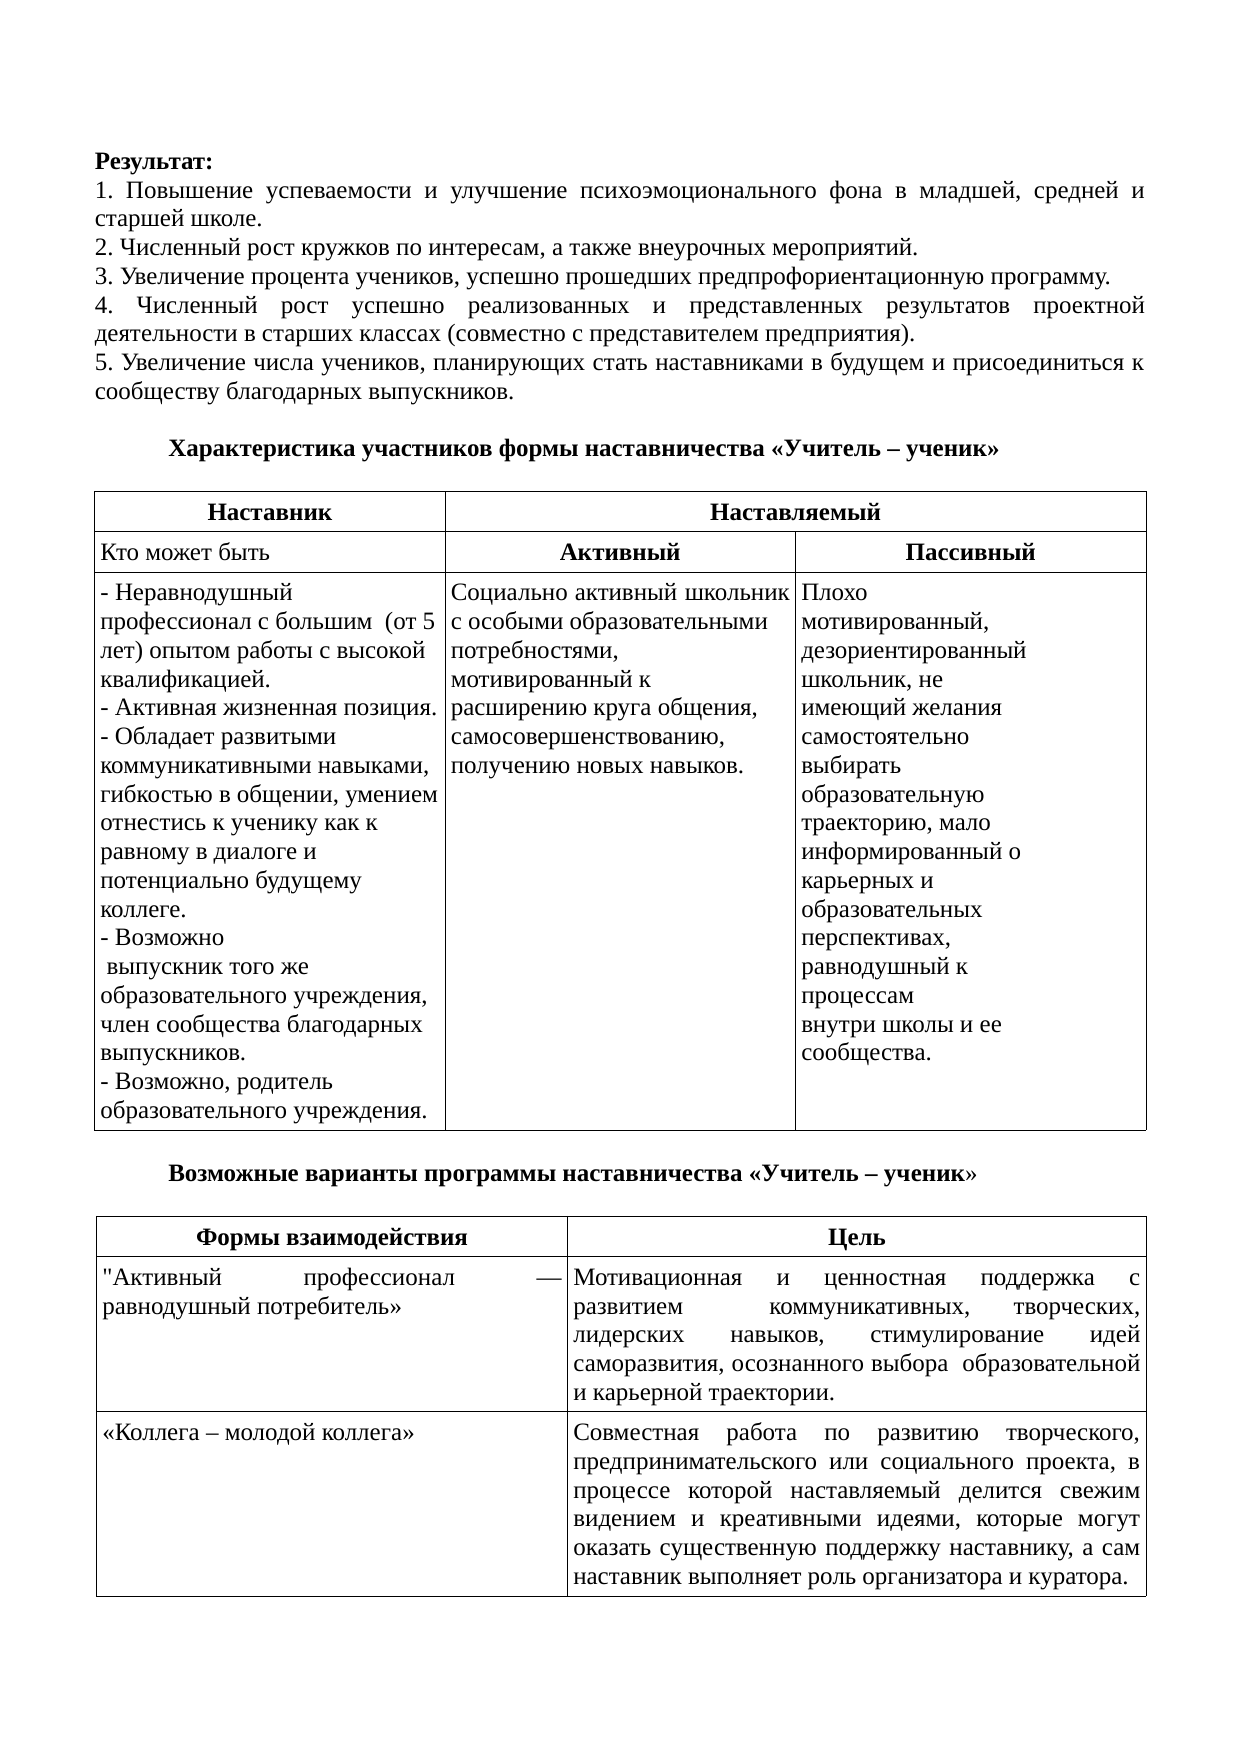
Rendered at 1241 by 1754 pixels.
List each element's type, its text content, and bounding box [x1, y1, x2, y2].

table_cell Активный [446, 532, 795, 572]
table_cell Кто может быть [95, 532, 445, 572]
table_cell Плохо мотивированный, дезориентированный школьник, не имеющий желания самостоятельно выбирать образовательную траекторию, мало информированный о карьерных и образовательных перспективах, равнодушный к процессам внутри школы и ее сообщества. [796, 573, 1146, 1129]
text 5. Увеличение числа учеников, планирующих стать наставниками в будущем и присоединиться к сообществу благодарных выпускников. [94, 347, 1146, 405]
text Результат: [94, 146, 1146, 175]
table_header Наставник [95, 492, 445, 531]
text Возможные варианты программы наставничества «Учитель – ученик» [94, 1158, 1146, 1187]
table_header Цель [568, 1217, 1146, 1256]
table_cell Совместная работа по развитию творческого, предпринимательского или социального проекта, в процессе которой наставляемый делится свежим видением и креативными идеями, которые могут оказать существенную поддержку наставнику, а сам наставник выполняет роль организатора и куратора. [568, 1412, 1146, 1596]
table_cell Пассивный [796, 532, 1146, 572]
table_cell «Коллега – молодой коллега» [97, 1412, 567, 1596]
table_cell Мотивационная и ценностная поддержка с развитием коммуникативных, творческих, лидерских навыков, стимулирование идей саморазвития, осознанного выбора образовательной и карьерной траектории. [568, 1257, 1146, 1411]
text 3. Увеличение процента учеников, успешно прошедших предпрофориентационную программу. [94, 261, 1146, 290]
text 2. Численный рост кружков по интересам, а также внеурочных мероприятий. [94, 232, 1146, 261]
text 4. Численный рост успешно реализованных и представленных результатов проектной деятельности в старших классах (совместно с представителем предприятия). [94, 290, 1146, 347]
text Характеристика участников формы наставничества «Учитель – ученик» [94, 433, 1146, 462]
table_cell Социально активный школьник с особыми образовательными потребностями, мотивированный к расширению круга общения, самосовершенствованию, получению новых навыков. [446, 573, 795, 1129]
table_header Формы взаимодействия [97, 1217, 567, 1256]
table_cell - Неравнодушный профессионал с большим (от 5 лет) опытом работы с высокой квалификацией. - Активная жизненная позиция. - Обладает развитыми коммуникативными навыками, гибкостью в общении, умением отнестись к ученику как к равному в диалоге и потенциально будущему коллеге. - Возможно выпускник того же образовательного учреждения, член сообщества благодарных выпускников. - Возможно, родитель образовательного учреждения. [95, 573, 445, 1129]
text 1. Повышение успеваемости и улучшение психоэмоционального фона в младшей, средней и старшей школе. [94, 175, 1146, 232]
table_cell "Активный профессионал — равнодушный потребитель» [97, 1257, 567, 1411]
table_header Наставляемый [446, 492, 1146, 531]
